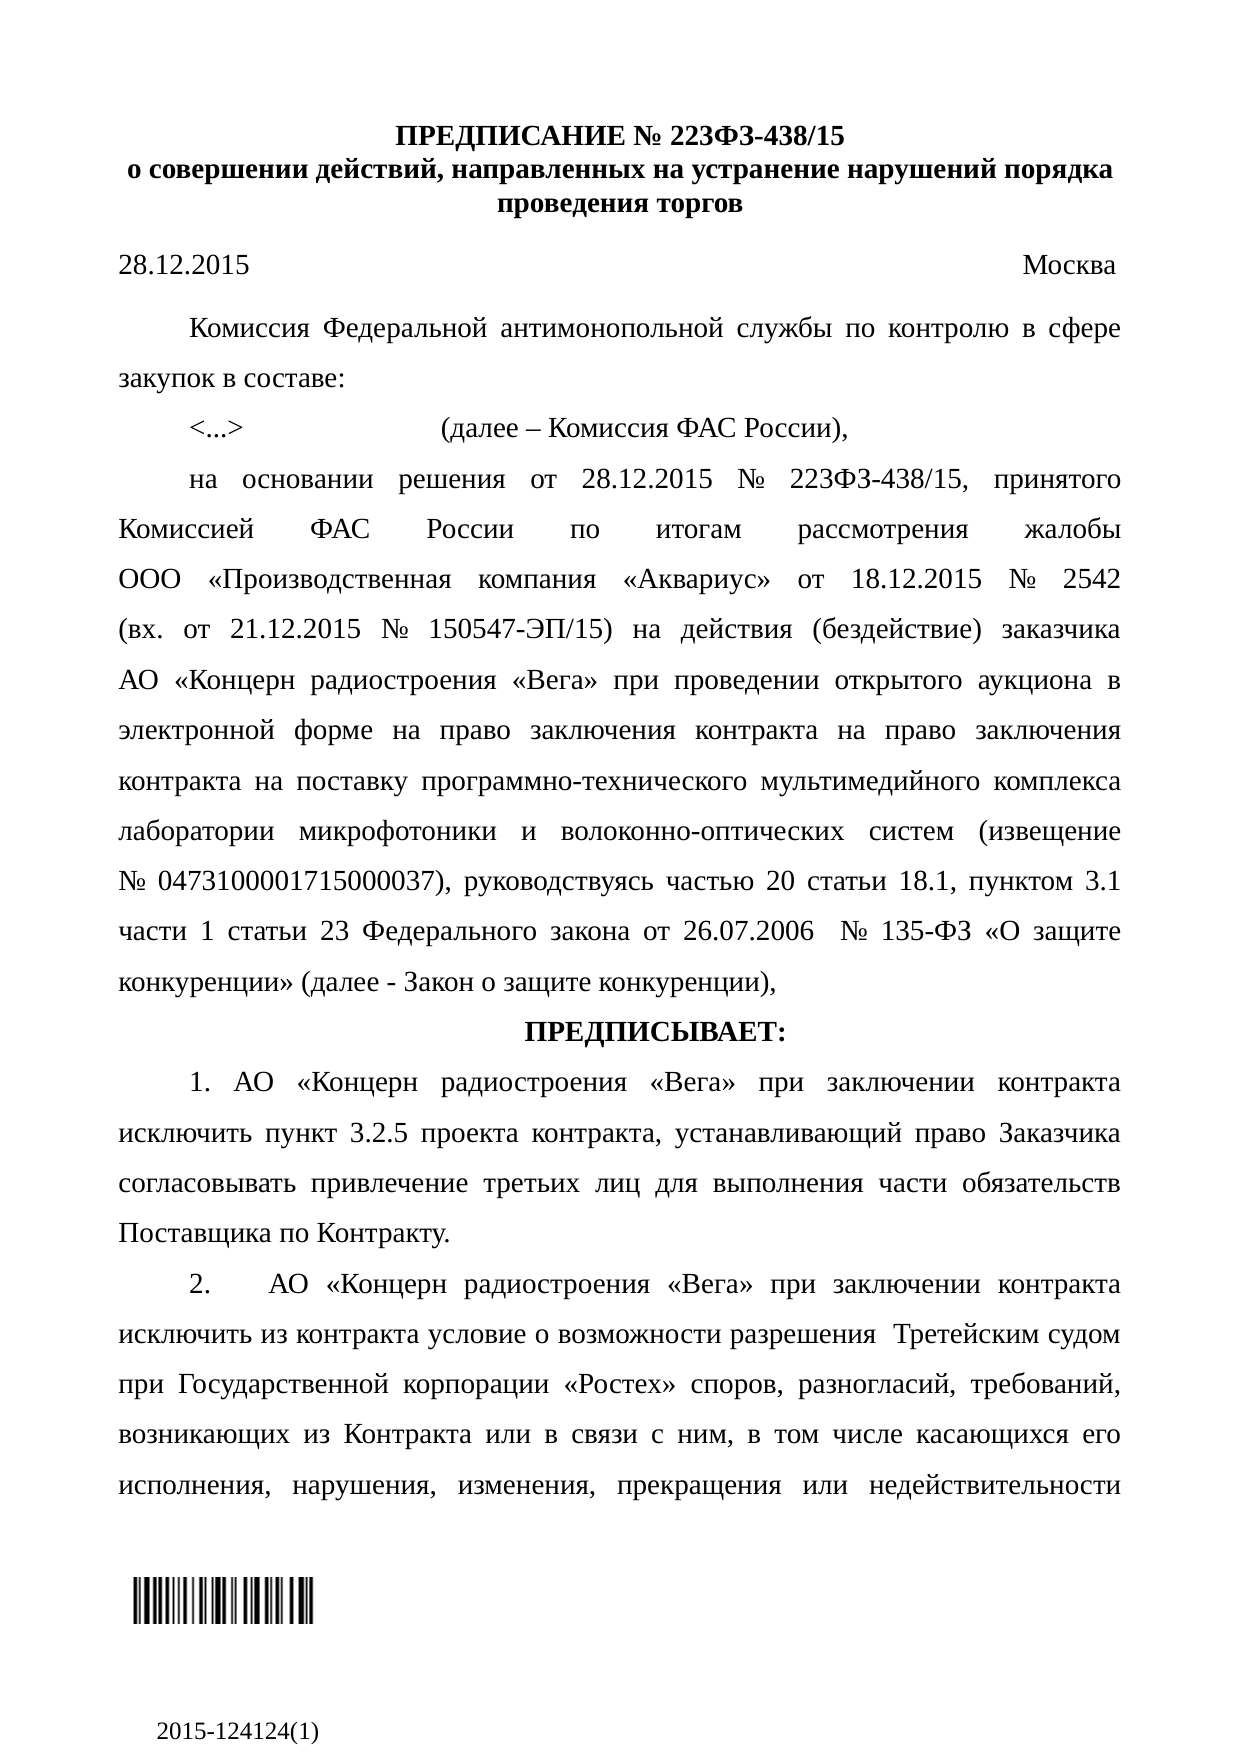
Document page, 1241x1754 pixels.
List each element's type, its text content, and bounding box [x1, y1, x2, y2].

picture [118, 1577, 331, 1624]
text ПРЕДПИСЫВАЕТ: [118, 1014, 1122, 1048]
text на основании решения от 28.12.2015 № 223ФЗ-438/15, принятого Комиссией ФАС России по итогам рассмотрения жалобы ООО «Производственная компания «Аквариус» от 18.12.2015 № 2542 (вх. от 21.12.2015 № 150547-ЭП/15) на действия (бездействие) заказчика АО «Концерн радиостроения «Вега» при проведении открытого аукциона в электронной форме на право заключения контракта на право заключения контракта на поставку программно-технического мультимедийного комплекса лаборатории микрофотоники и волоконно-оптических систем (извещение № 0473100001715000037), руководствуясь частью 20 статьи 18.1, пунктом 3.1 части 1 статьи 23 Федерального закона от 26.07.2006 № 135-ФЗ «О защите конкуренции» (далее - Закон о защите конкуренции), [118, 461, 1122, 997]
text о совершении действий, направленных на устранение нарушений порядка проведения торгов [118, 152, 1122, 219]
text Комиссия Федеральной антимонопольной службы по контролю в сфере закупок в составе: [118, 310, 1122, 394]
text 28.12.2015 Москва [118, 247, 1122, 281]
list АО «Концерн радиостроения «Вега» при заключении контракта исключить из контракта условие о возможности разрешения Третейским судом при Государственной корпорации «Ростех» споров, разногласий, требований, возникающих из Контракта или в связи с ним, в том числе касающихся его исполнения, нарушения, изменения, прекращения или недействительности [118, 1266, 1122, 1501]
text 1. АО «Концерн радиостроения «Вега» при заключении контракта исключить пункт 3.2.5 проекта контракта, устанавливающий право Заказчика согласовывать привлечение третьих лиц для выполнения части обязательств Поставщика по Контракту. [118, 1064, 1122, 1249]
text <...> (далее – Комиссия ФАС России), [118, 410, 1122, 444]
text ПРЕДПИСАНИЕ № 223ФЗ-438/15 [118, 118, 1122, 152]
